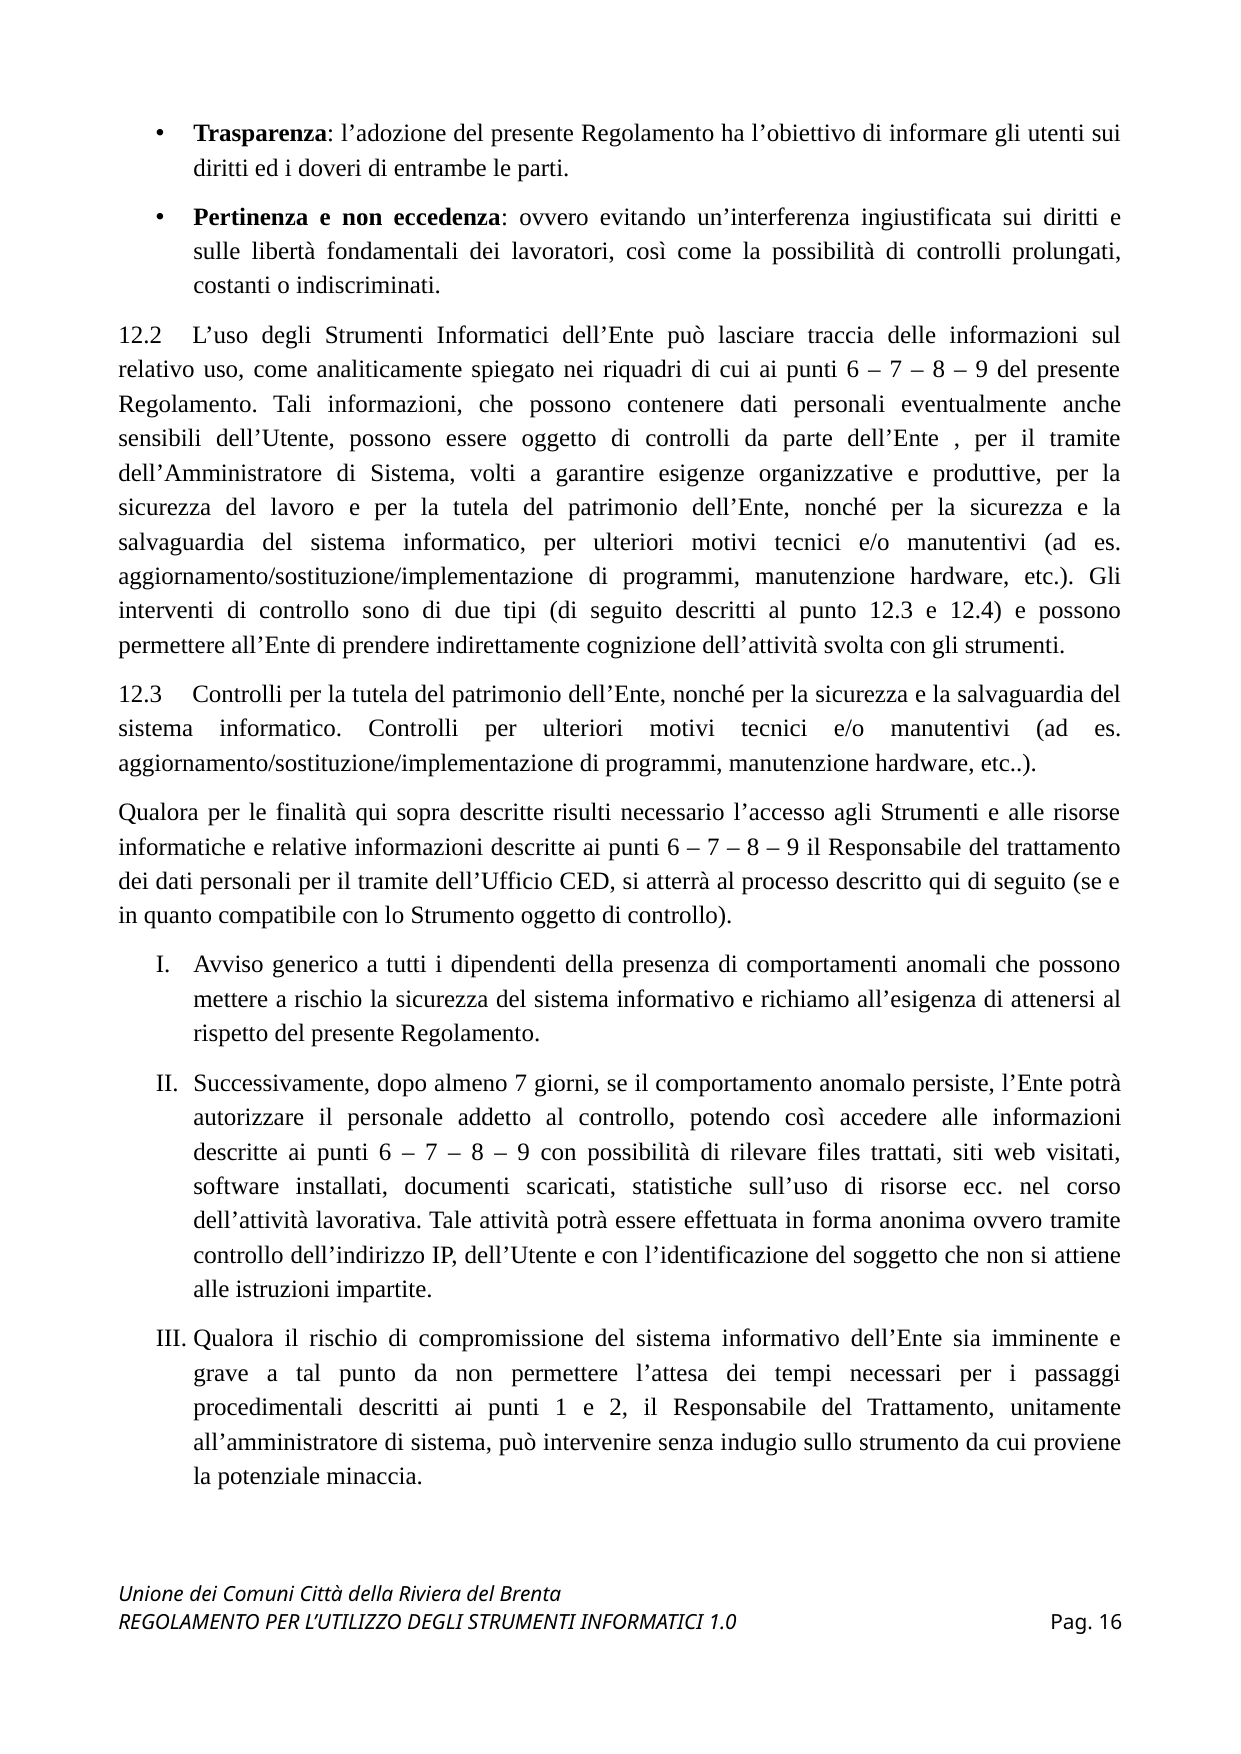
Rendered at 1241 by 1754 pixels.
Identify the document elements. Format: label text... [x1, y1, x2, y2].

list Qualora il rischio di compromissione del sistema informativo dell’Ente sia imminente e grave a tal punto da non permettere l’attesa dei tempi necessari per i passaggi procedimentali descritti ai punti 1 e 2, il Responsabile del Trattamento, unitamente all’amministratore di sistema, può intervenire senza indugio sullo strumento da cui proviene la potenziale minaccia. [156, 1323, 1122, 1490]
text Qualora per le finalità qui sopra descritte risulti necessario l’accesso agli Strumenti e alle risorse informatiche e relative informazioni descritte ai punti 6 – 7 – 8 – 9 il Responsabile del trattamento dei dati personali per il tramite dell’Ufficio CED, si atterrà al processo descritto qui di seguito (se e in quanto compatibile con lo Strumento oggetto di controllo). [118, 797, 1122, 929]
list Pertinenza e non eccedenza: ovvero evitando un’interferenza ingiustificata sui diritti e sulle libertà fondamentali dei lavoratori, così come la possibilità di controlli prolungati, costanti o indiscriminati. [156, 202, 1122, 299]
text 12.2 L’uso degli Strumenti Informatici dell’Ente può lasciare traccia delle informazioni sul relativo uso, come analiticamente spiegato nei riquadri di cui ai punti 6 – 7 – 8 – 9 del presente Regolamento. Tali informazioni, che possono contenere dati personali eventualmente anche sensibili dell’Utente, possono essere oggetto di controlli da parte dell’Ente , per il tramite dell’Amministratore di Sistema, volti a garantire esigenze organizzative e produttive, per la sicurezza del lavoro e per la tutela del patrimonio dell’Ente, nonché per la sicurezza e la salvaguardia del sistema informatico, per ulteriori motivi tecnici e/o manutentivi (ad es. aggiornamento/sostituzione/implementazione di programmi, manutenzione hardware, etc.). Gli interventi di controllo sono di due tipi (di seguito descritti al punto 12.3 e 12.4) e possono permettere all’Ente di prendere indirettamente cognizione dell’attività svolta con gli strumenti. [118, 320, 1122, 659]
text 12.3 Controlli per la tutela del patrimonio dell’Ente, nonché per la sicurezza e la salvaguardia del sistema informatico. Controlli per ulteriori motivi tecnici e/o manutentivi (ad es. aggiornamento/sostituzione/implementazione di programmi, manutenzione hardware, etc..). [118, 679, 1122, 777]
list Successivamente, dopo almeno 7 giorni, se il comportamento anomalo persiste, l’Ente potrà autorizzare il personale addetto al controllo, potendo così accedere alle informazioni descritte ai punti 6 – 7 – 8 – 9 con possibilità di rilevare files trattati, siti web visitati, software installati, documenti scaricati, statistiche sull’uso di risorse ecc. nel corso dell’attività lavorativa. Tale attività potrà essere effettuata in forma anonima ovvero tramite controllo dell’indirizzo IP, dell’Utente e con l’identificazione del soggetto che non si attiene alle istruzioni impartite. [156, 1068, 1122, 1303]
list Avviso generico a tutti i dipendenti della presenza di comportamenti anomali che possono mettere a rischio la sicurezza del sistema informativo e richiamo all’esigenza di attenersi al rispetto del presente Regolamento. [156, 949, 1122, 1047]
list Trasparenza: l’adozione del presente Regolamento ha l’obiettivo di informare gli utenti sui diritti ed i doveri di entrambe le parti. [156, 118, 1122, 181]
